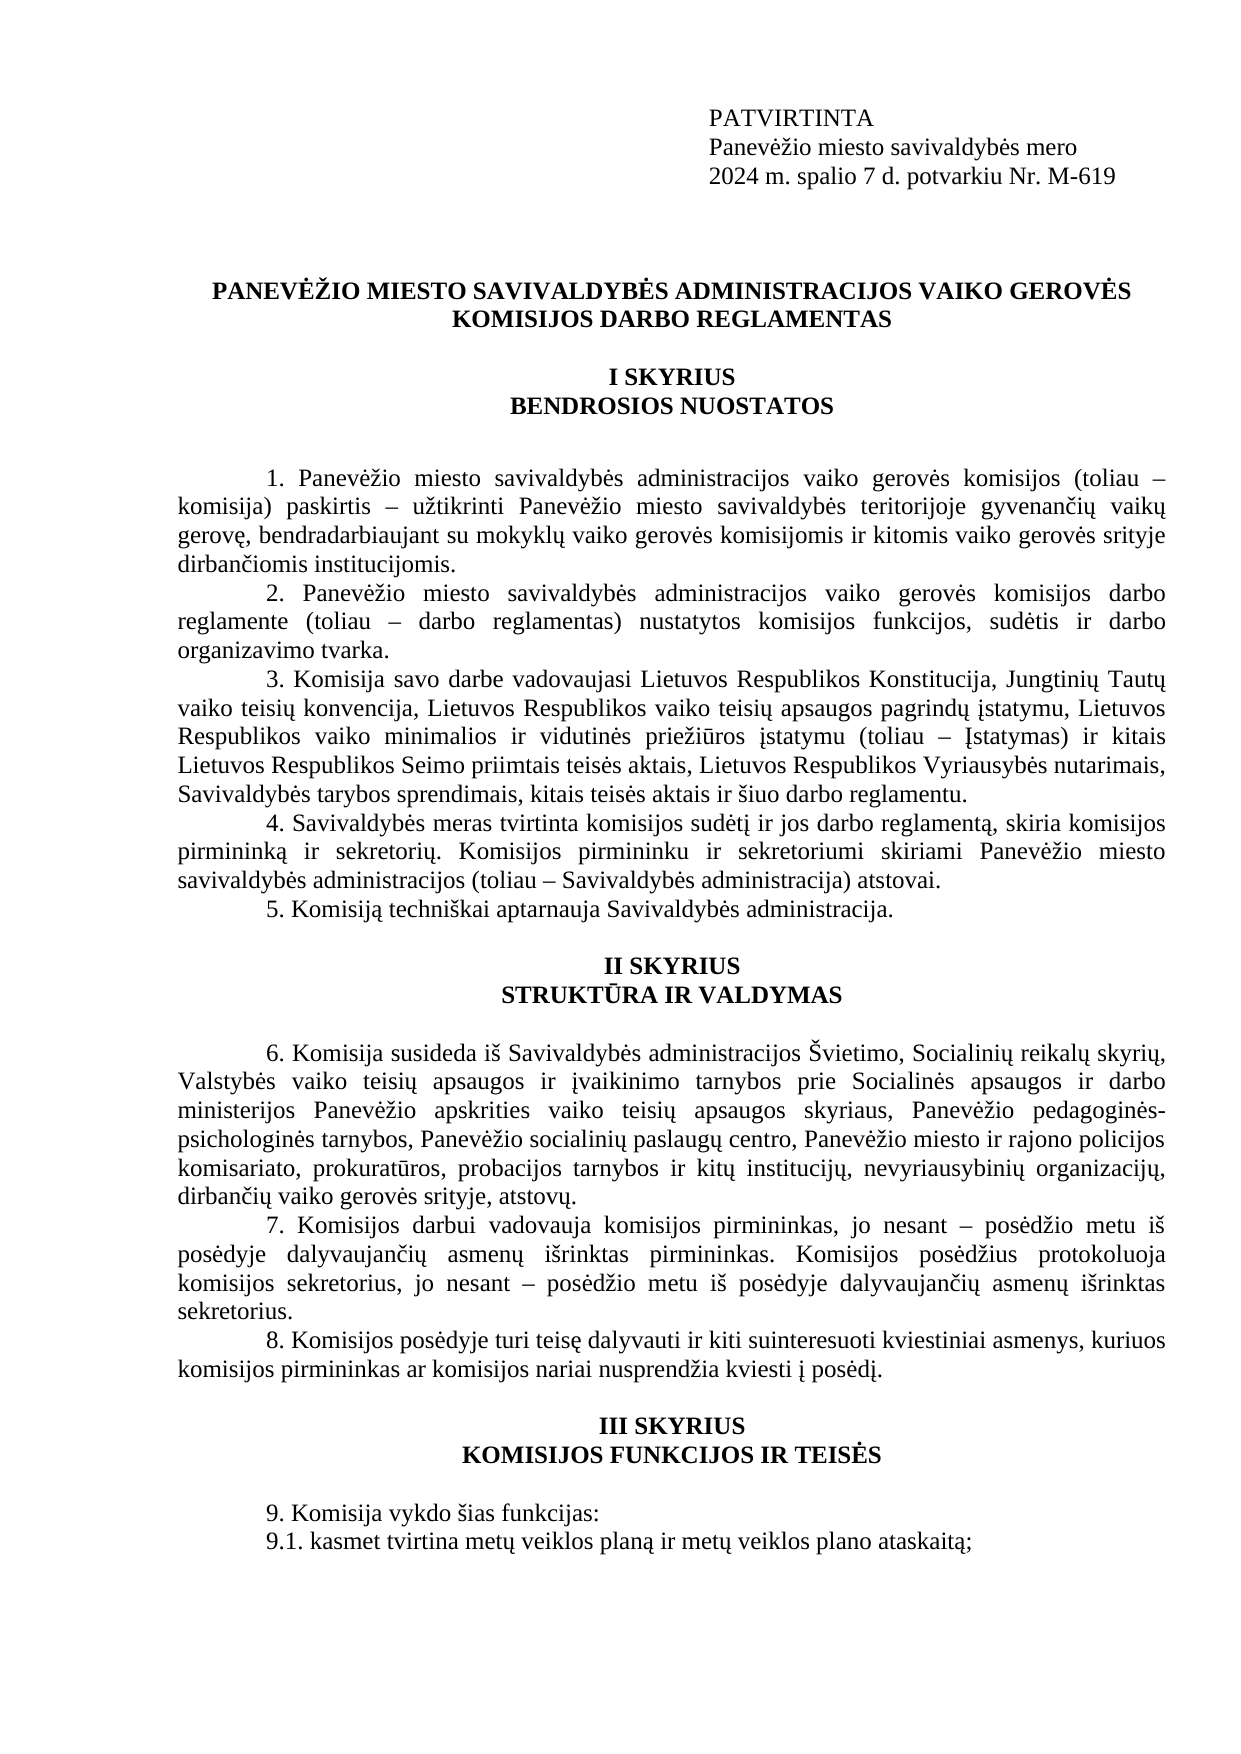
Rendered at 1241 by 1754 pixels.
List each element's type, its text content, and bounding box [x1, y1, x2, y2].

text III SKYRIUS [177, 1411, 1167, 1440]
text PANEVĖŽIO MIESTO SAVIVALDYBĖS ADMINISTRACIJOS VAIKO GEROVĖS KOMISIJOS DARBO REGLAMENTAS [177, 276, 1167, 333]
text 7. Komisijos darbui vadovauja komisijos pirmininkas, jo nesant – posėdžio metu iš posėdyje dalyvaujančių asmenų išrinktas pirmininkas. Komisijos posėdžius protokoluoja komisijos sekretorius, jo nesant – posėdžio metu iš posėdyje dalyvaujančių asmenų išrinktas sekretorius. [177, 1210, 1167, 1325]
text 9.1. kasmet tvirtina metų veiklos planą ir metų veiklos plano ataskaitą; [177, 1526, 1167, 1555]
text 8. Komisijos posėdyje turi teisę dalyvauti ir kiti suinteresuoti kviestiniai asmenys, kuriuos komisijos pirmininkas ar komisijos nariai nusprendžia kviesti į posėdį. [177, 1325, 1167, 1383]
text KOMISIJOS FUNKCIJOS IR TEISĖS [177, 1440, 1167, 1469]
text 1. Panevėžio miesto savivaldybės administracijos vaiko gerovės komisijos (toliau – komisija) paskirtis – užtikrinti Panevėžio miesto savivaldybės teritorijoje gyvenančių vaikų gerovę, bendradarbiaujant su mokyklų vaiko gerovės komisijomis ir kitomis vaiko gerovės srityje dirbančiomis institucijomis. [177, 463, 1167, 578]
text PATVIRTINTA [177, 103, 1167, 132]
text 4. Savivaldybės meras tvirtinta komisijos sudėtį ir jos darbo reglamentą, skiria komisijos pirmininką ir sekretorių. Komisijos pirmininku ir sekretoriumi skiriami Panevėžio miesto savivaldybės administracijos (toliau – Savivaldybės administracija) atstovai. [177, 808, 1167, 894]
text STRUKTŪRA IR VALDYMAS [177, 980, 1167, 1009]
text II SKYRIUS [177, 951, 1167, 980]
text Panevėžio miesto savivaldybės mero [177, 132, 1167, 161]
text BENDROSIOS NUOSTATOS [177, 391, 1167, 419]
text 3. Komisija savo darbe vadovaujasi Lietuvos Respublikos Konstitucija, Jungtinių Tautų vaiko teisių konvencija, Lietuvos Respublikos vaiko teisių apsaugos pagrindų įstatymu, Lietuvos Respublikos vaiko minimalios ir vidutinės priežiūros įstatymu (toliau – Įstatymas) ir kitais Lietuvos Respublikos Seimo priimtais teisės aktais, Lietuvos Respublikos Vyriausybės nutarimais, Savivaldybės tarybos sprendimais, kitais teisės aktais ir šiuo darbo reglamentu. [177, 664, 1167, 808]
text 5. Komisiją techniškai aptarnauja Savivaldybės administracija. [177, 894, 1167, 923]
text I SKYRIUS [177, 362, 1167, 391]
text 9. Komisija vykdo šias funkcijas: [177, 1498, 1167, 1526]
text 6. Komisija susideda iš Savivaldybės administracijos Švietimo, Socialinių reikalų skyrių, Valstybės vaiko teisių apsaugos ir įvaikinimo tarnybos prie Socialinės apsaugos ir darbo ministerijos Panevėžio apskrities vaiko teisių apsaugos skyriaus, Panevėžio pedagoginės-psichologinės tarnybos, Panevėžio socialinių paslaugų centro, Panevėžio miesto ir rajono policijos komisariato, prokuratūros, probacijos tarnybos ir kitų institucijų, nevyriausybinių organizacijų, dirbančių vaiko gerovės srityje, atstovų. [177, 1038, 1167, 1210]
text 2024 m. spalio 7 d. potvarkiu Nr. M-619 [177, 161, 1167, 189]
text 2. Panevėžio miesto savivaldybės administracijos vaiko gerovės komisijos darbo reglamente (toliau – darbo reglamentas) nustatytos komisijos funkcijos, sudėtis ir darbo organizavimo tvarka. [177, 578, 1167, 664]
